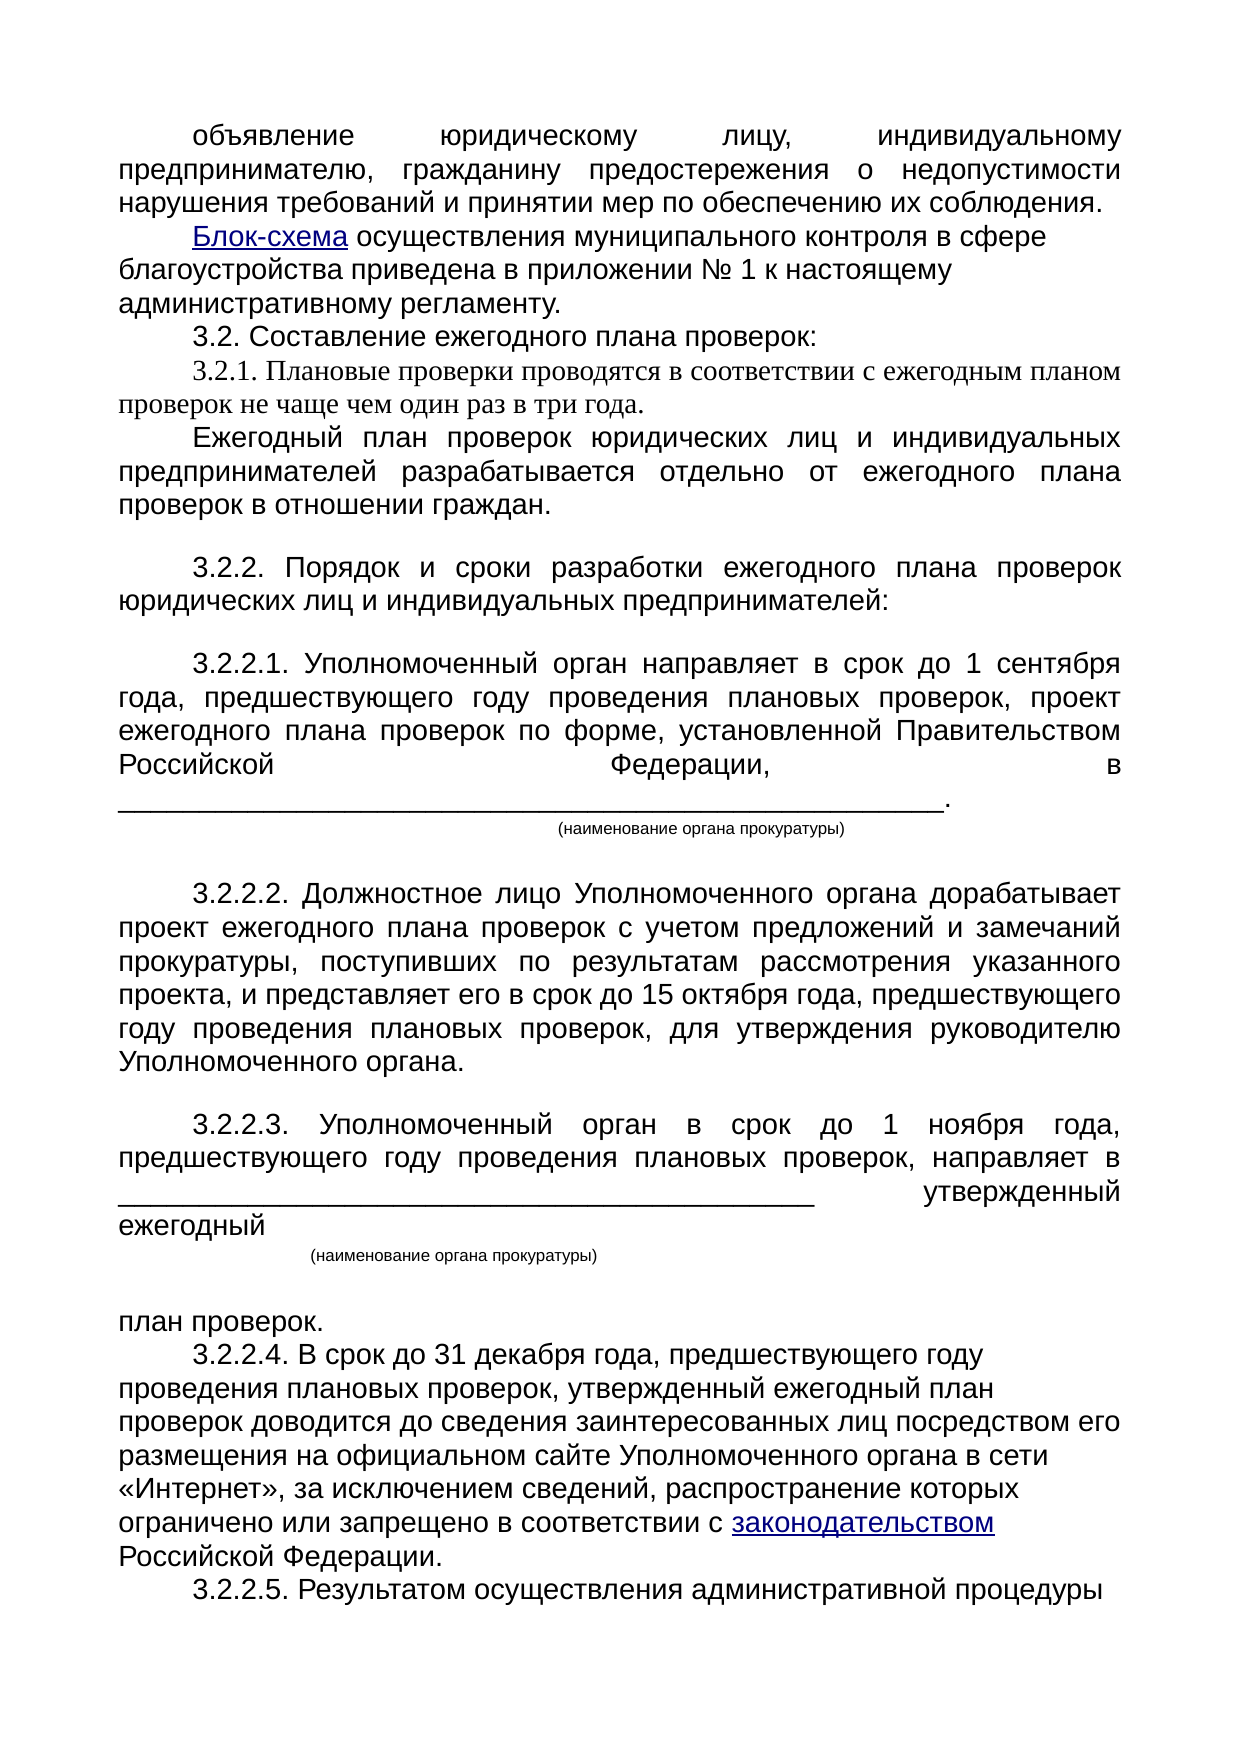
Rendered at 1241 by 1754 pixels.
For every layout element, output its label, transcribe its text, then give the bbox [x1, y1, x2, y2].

text 3.2.1. Плановые проверки проводятся в соответствии с ежегодным планом проверок не чаще чем один раз в три года. [118, 353, 1122, 420]
text 3.2.2. Порядок и сроки разработки ежегодного плана проверок юридических лиц и индивидуальных предпринимателей: [118, 550, 1122, 617]
text план проверок. [118, 1304, 1122, 1337]
text (наименование органа прокуратуры) [118, 1241, 1122, 1274]
text 3.2.2.5. Результатом осуществления административной процедуры [118, 1572, 1122, 1606]
text Ежегодный план проверок юридических лиц и индивидуальных предпринимателей разрабатывается отдельно от ежегодного плана проверок в отношении граждан. [118, 420, 1122, 521]
text 3.2.2.4. В срок до 31 декабря года, предшествующего году проведения плановых проверок, утвержденный ежегодный план проверок доводится до сведения заинтересованных лиц посредством его размещения на официальном сайте Уполномоченного органа в сети «Интернет», за исключением сведений, распространение которых ограничено или запрещено в соответствии с законодательством Российской Федерации. [118, 1337, 1122, 1572]
text объявление юридическому лицу, индивидуальному предпринимателю, гражданину предостережения о недопустимости нарушения требований и принятии мер по обеспечению их соблюдения. [118, 118, 1122, 219]
text (наименование органа прокуратуры) [118, 814, 1122, 847]
text 3.2.2.1. Уполномоченный орган направляет в срок до 1 сентября года, предшествующего году проведения плановых проверок, проект ежегодного плана проверок по форме, установленной Правительством Российской Федерации, в ___________________________________________________. [118, 646, 1122, 814]
text 3.2.2.2. Должностное лицо Уполномоченного органа дорабатывает проект ежегодного плана проверок с учетом предложений и замечаний прокуратуры, поступивших по результатам рассмотрения указанного проекта, и представляет его в срок до 15 октября года, предшествующего году проведения плановых проверок, для утверждения руководителю Уполномоченного органа. [118, 876, 1122, 1078]
text Блок-схема осуществления муниципального контроля в сфере благоустройства приведена в приложении № 1 к настоящему административному регламенту. [118, 219, 1122, 319]
text 3.2.2.3. Уполномоченный орган в срок до 1 ноября года, предшествующего году проведения плановых проверок, направляет в ___________________________________________ утвержденный ежегодный [118, 1107, 1122, 1241]
text 3.2. Составление ежегодного плана проверок: [118, 319, 1122, 353]
